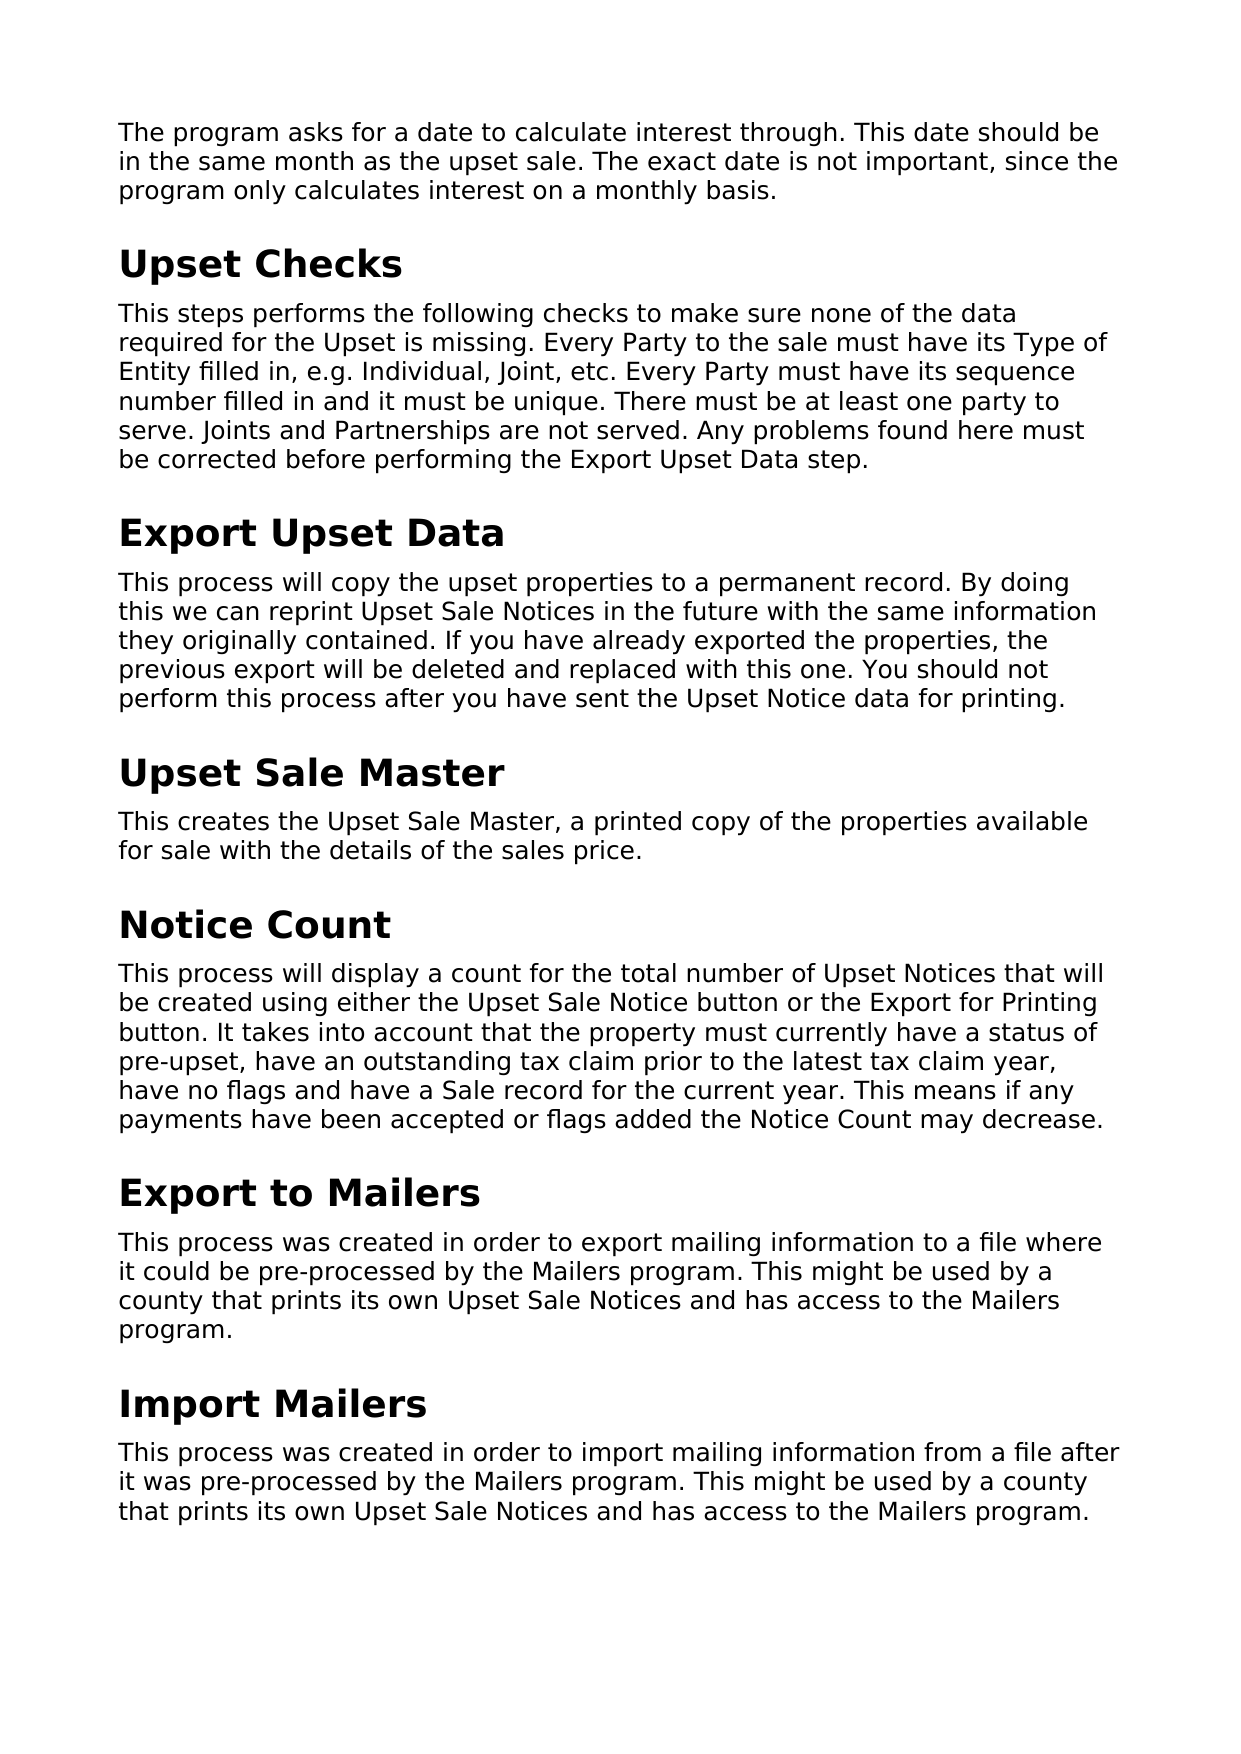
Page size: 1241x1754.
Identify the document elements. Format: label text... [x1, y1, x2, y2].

subtitle Import Mailers [118, 1382, 1122, 1426]
text This process will display a count for the total number of Upset Notices that will be created using either the Upset Sale Notice button or the Export for Printing button. It takes into account that the property must currently have a status of pre-upset, have an outstanding tax claim prior to the latest tax claim year, have no flags and have a Sale record for the current year. This means if any payments have been accepted or flags added the Notice Count may decrease. [118, 959, 1122, 1134]
text This process will copy the upset properties to a permanent record. By doing this we can reprint Upset Sale Notices in the future with the same information they originally contained. If you have already exported the properties, the previous export will be deleted and replaced with this one. You should not perform this process after you have sent the Upset Notice data for printing. [118, 568, 1122, 714]
text This process was created in order to import mailing information from a file after it was pre-processed by the Mailers program. This might be used by a county that prints its own Upset Sale Notices and has access to the Mailers program. [118, 1438, 1122, 1526]
subtitle Notice Count [118, 903, 1122, 947]
subtitle Upset Checks [118, 243, 1122, 287]
text This steps performs the following checks to make sure none of the data required for the Upset is missing. Every Party to the sale must have its Type of Entity filled in, e.g. Individual, Joint, etc. Every Party must have its sequence number filled in and it must be unique. There must be at least one party to serve. Joints and Partnerships are not served. Any problems found here must be corrected before performing the Export Upset Data step. [118, 299, 1122, 474]
text This creates the Upset Sale Master, a printed copy of the properties available for sale with the details of the sales price. [118, 807, 1122, 866]
text The program asks for a date to calculate interest through. This date should be in the same month as the upset sale. The exact date is not important, since the program only calculates interest on a monthly basis. [118, 118, 1122, 206]
subtitle Export Upset Data [118, 512, 1122, 555]
subtitle Export to Mailers [118, 1172, 1122, 1216]
text This process was created in order to export mailing information to a file where it could be pre-processed by the Mailers program. This might be used by a county that prints its own Upset Sale Notices and has access to the Mailers program. [118, 1228, 1122, 1345]
subtitle Upset Sale Master [118, 751, 1122, 795]
